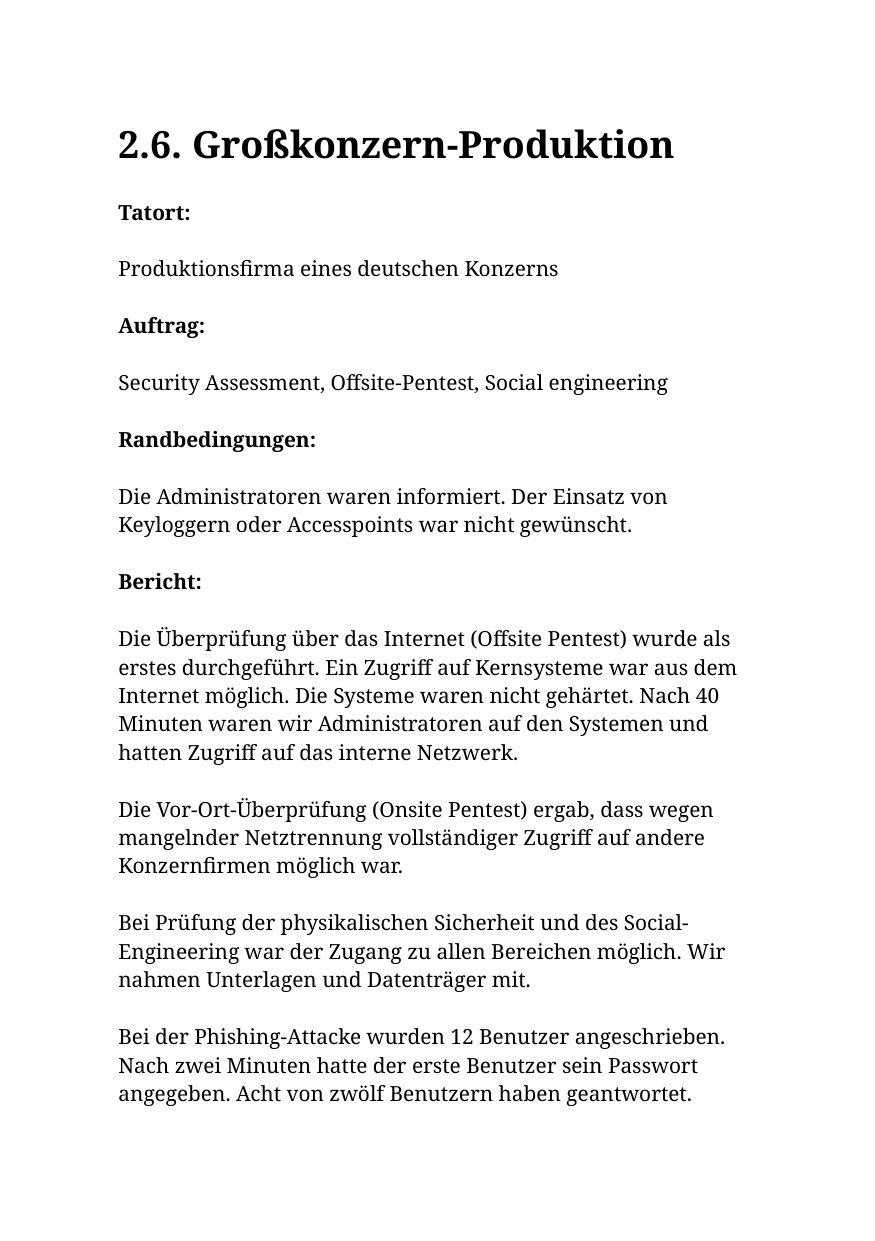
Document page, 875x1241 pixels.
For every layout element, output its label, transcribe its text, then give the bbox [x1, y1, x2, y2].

text Die Administratoren waren informiert. Der Einsatz von Keyloggern oder Accesspoints war nicht gewünscht. [118, 482, 756, 539]
text Auftrag: [118, 311, 756, 340]
text Bei der Phishing-Attacke wurden 12 Benutzer angeschrieben. Nach zwei Minuten hatte der erste Benutzer sein Passwort angegeben. Acht von zwölf Benutzern haben geantwortet. [118, 1022, 756, 1108]
text Die Überprüfung über das Internet (Offsite Pentest) wurde als erstes durchgeführt. Ein Zugriff auf Kernsysteme war aus dem Internet möglich. Die Systeme waren nicht gehärtet. Nach 40 Minuten waren wir Administratoren auf den Systemen und hatten Zugriff auf das interne Netzwerk. [118, 624, 756, 766]
text Security Assessment, Offsite-Pentest, Social engineering [118, 368, 756, 397]
subtitle Großkonzern-Produktion [118, 118, 756, 169]
text Die Vor-Ort-Überprüfung (Onsite Pentest) ergab, dass wegen mangelnder Netztrennung vollständiger Zugriff auf andere Konzernfirmen möglich war. [118, 795, 756, 880]
text Randbedingungen: [118, 425, 756, 453]
text Bericht: [118, 567, 756, 596]
text Produktionsfirma eines deutschen Konzerns [118, 254, 756, 283]
text Bei Prüfung der physikalischen Sicherheit und des Social-Engineering war der Zugang zu allen Bereichen möglich. Wir nahmen Unterlagen und Datenträger mit. [118, 908, 756, 994]
